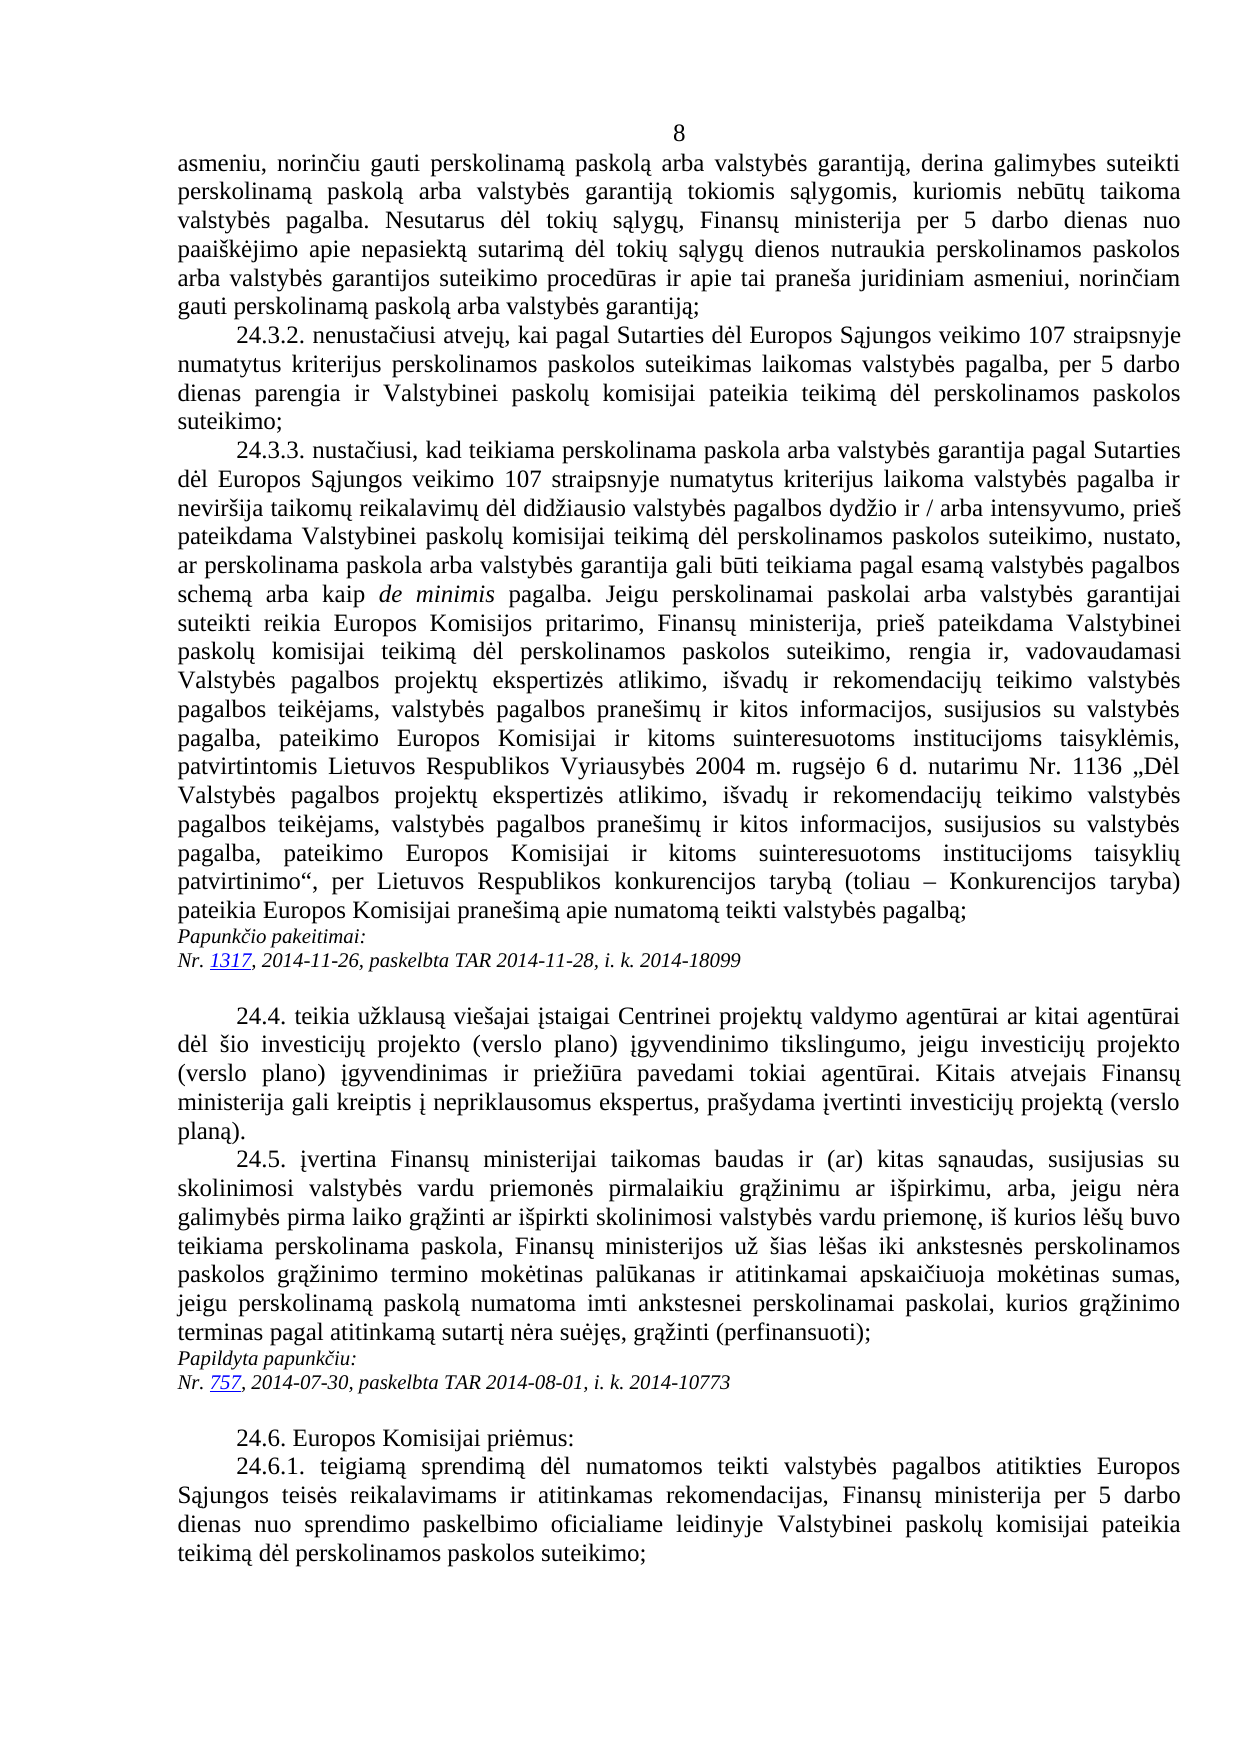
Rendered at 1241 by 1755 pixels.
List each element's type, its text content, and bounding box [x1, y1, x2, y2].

text 24.6.1. teigiamą sprendimą dėl numatomos teikti valstybės pagalbos atitikties Europos Sąjungos teisės reikalavimams ir atitinkamas rekomendacijas, Finansų ministerija per 5 darbo dienas nuo sprendimo paskelbimo oficialiame leidinyje Valstybinei paskolų komisijai pateikia teikimą dėl perskolinamos paskolos suteikimo; [177, 1451, 1181, 1566]
text Nr. 757, 2014-07-30, paskelbta TAR 2014-08-01, i. k. 2014-10773 [177, 1370, 1181, 1394]
text 24.3.3. nustačiusi, kad teikiama perskolinama paskola arba valstybės garantija pagal Sutarties dėl Europos Sąjungos veikimo 107 straipsnyje numatytus kriterijus laikoma valstybės pagalba ir neviršija taikomų reikalavimų dėl didžiausio valstybės pagalbos dydžio ir / arba intensyvumo, prieš pateikdama Valstybinei paskolų komisijai teikimą dėl perskolinamos paskolos suteikimo, nustato, ar perskolinama paskola arba valstybės garantija gali būti teikiama pagal esamą valstybės pagalbos schemą arba kaip de minimis pagalba. Jeigu perskolinamai paskolai arba valstybės garantijai suteikti reikia Europos Komisijos pritarimo, Finansų ministerija, prieš pateikdama Valstybinei paskolų komisijai teikimą dėl perskolinamos paskolos suteikimo, rengia ir, vadovaudamasi Valstybės pagalbos projektų ekspertizės atlikimo, išvadų ir rekomendacijų teikimo valstybės pagalbos teikėjams, valstybės pagalbos pranešimų ir kitos informacijos, susijusios su valstybės pagalba, pateikimo Europos Komisijai ir kitoms suinteresuotoms institucijoms taisyklėmis, patvirtintomis Lietuvos Respublikos Vyriausybės 2004 m. rugsėjo 6 d. nutarimu Nr. 1136 „Dėl Valstybės pagalbos projektų ekspertizės atlikimo, išvadų ir rekomendacijų teikimo valstybės pagalbos teikėjams, valstybės pagalbos pranešimų ir kitos informacijos, susijusios su valstybės pagalba, pateikimo Europos Komisijai ir kitoms suinteresuotoms institucijoms taisyklių patvirtinimo“, per Lietuvos Respublikos konkurencijos tarybą (toliau – Konkurencijos taryba) pateikia Europos Komisijai pranešimą apie numatomą teikti valstybės pagalbą; [177, 435, 1181, 924]
text Nr. 1317, 2014-11-26, paskelbta TAR 2014-11-28, i. k. 2014-18099 [177, 948, 1181, 972]
text 24.5. įvertina Finansų ministerijai taikomas baudas ir (ar) kitas sąnaudas, susijusias su skolinimosi valstybės vardu priemonės pirmalaikiu grąžinimu ar išpirkimu, arba, jeigu nėra galimybės pirma laiko grąžinti ar išpirkti skolinimosi valstybės vardu priemonę, iš kurios lėšų buvo teikiama perskolinama paskola, Finansų ministerijos už šias lėšas iki ankstesnės perskolinamos paskolos grąžinimo termino mokėtinas palūkanas ir atitinkamai apskaičiuoja mokėtinas sumas, jeigu perskolinamą paskolą numatoma imti ankstesnei perskolinamai paskolai, kurios grąžinimo terminas pagal atitinkamą sutartį nėra suėjęs, grąžinti (perfinansuoti); [177, 1144, 1181, 1346]
text Papildyta papunkčiu: [177, 1346, 1181, 1370]
text asmeniu, norinčiu gauti perskolinamą paskolą arba valstybės garantiją, derina galimybes suteikti perskolinamą paskolą arba valstybės garantiją tokiomis sąlygomis, kuriomis nebūtų taikoma valstybės pagalba. Nesutarus dėl tokių sąlygų, Finansų ministerija per 5 darbo dienas nuo paaiškėjimo apie nepasiektą sutarimą dėl tokių sąlygų dienos nutraukia perskolinamos paskolos arba valstybės garantijos suteikimo procedūras ir apie tai praneša juridiniam asmeniui, norinčiam gauti perskolinamą paskolą arba valstybės garantiją; [177, 148, 1181, 320]
text Papunkčio pakeitimai: [177, 924, 1181, 948]
text 24.4. teikia užklausą viešajai įstaigai Centrinei projektų valdymo agentūrai ar kitai agentūrai dėl šio investicijų projekto (verslo plano) įgyvendinimo tikslingumo, jeigu investicijų projekto (verslo plano) įgyvendinimas ir priežiūra pavedami tokiai agentūrai. Kitais atvejais Finansų ministerija gali kreiptis į nepriklausomus ekspertus, prašydama įvertinti investicijų projektą (verslo planą). [177, 1001, 1181, 1144]
text 24.6. Europos Komisijai priėmus: [177, 1423, 1181, 1451]
text 24.3.2. nenustačiusi atvejų, kai pagal Sutarties dėl Europos Sąjungos veikimo 107 straipsnyje numatytus kriterijus perskolinamos paskolos suteikimas laikomas valstybės pagalba, per 5 darbo dienas parengia ir Valstybinei paskolų komisijai pateikia teikimą dėl perskolinamos paskolos suteikimo; [177, 320, 1181, 435]
